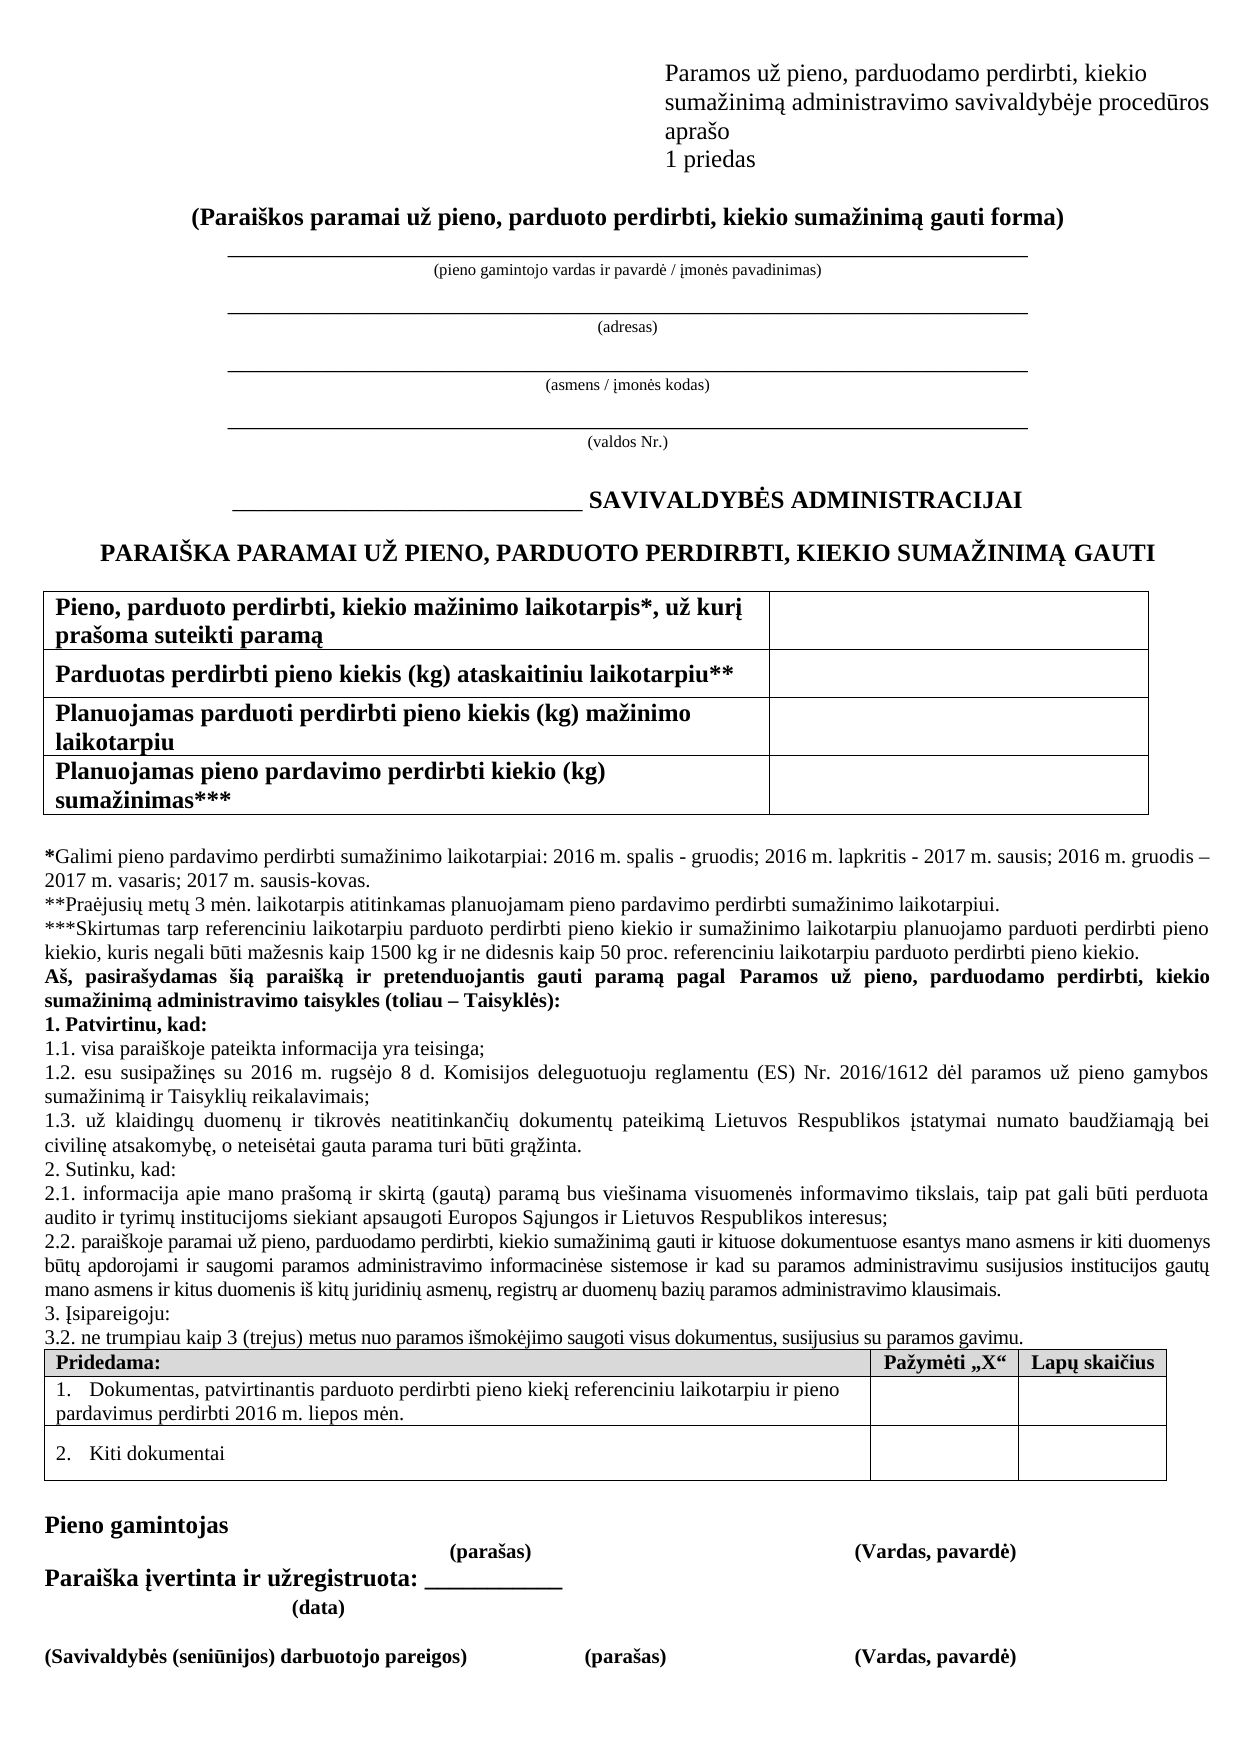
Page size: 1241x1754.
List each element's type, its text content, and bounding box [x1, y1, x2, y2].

text (parašas) (Vardas, pavardė) [449, 1539, 1211, 1563]
text (valdos Nr.) [44, 432, 1211, 461]
table_cell Planuojamas parduoti perdirbti pieno kiekis (kg) mažinimo laikotarpiu [44, 698, 769, 755]
text (pieno gamintojo vardas ir pavardė / įmonės pavadinimas) [44, 259, 1211, 288]
text ________________________________________________________________ [44, 288, 1211, 317]
text ***Skirtumas tarp referenciniu laikotarpiu parduoto perdirbti pieno kiekio ir sumažinimo laikotarpiu planuojamo parduoti perdirbti pieno kiekio, kuris negali būti mažesnis kaip 1500 kg ir ne didesnis kaip 50 proc. referenciniu laikotarpiu parduoto perdirbti pieno kiekio. [44, 916, 1211, 964]
text Aš, pasirašydamas šią paraišką ir pretenduojantis gauti paramą pagal Paramos už pieno, parduodamo perdirbti, kiekio sumažinimą administravimo taisykles (toliau – Taisyklės): [44, 964, 1211, 1012]
text Paraiška įvertinta ir užregistruota: ___________ [44, 1563, 1211, 1591]
text ____________________________ SAVIVALDYBĖS ADMINISTRACIJAI [44, 485, 1211, 514]
table_cell [770, 698, 1148, 755]
text ________________________________________________________________ [44, 231, 1211, 259]
text *Galimi pieno pardavimo perdirbti sumažinimo laikotarpiai: 2016 m. spalis - gruodis; 2016 m. lapkritis - 2017 m. sausis; 2016 m. gruodis – 2017 m. vasaris; 2017 m. sausis-kovas. [44, 844, 1211, 892]
text ________________________________________________________________ [44, 346, 1211, 374]
table_cell [1019, 1426, 1166, 1480]
text ________________________________________________________________ [44, 403, 1211, 432]
text 1 priedas [664, 144, 1211, 173]
table_cell [1019, 1377, 1166, 1425]
table_cell Parduotas perdirbti pieno kiekis (kg) ataskaitiniu laikotarpiu** [44, 650, 769, 697]
text 1.1. visa paraiškoje pateikta informacija yra teisinga; [44, 1036, 1211, 1060]
table_cell Planuojamas pieno pardavimo perdirbti kiekio (kg) sumažinimas*** [44, 756, 769, 814]
text 2.1. informacija apie mano prašomą ir skirtą (gautą) paramą bus viešinama visuomenės informavimo tikslais, taip pat gali būti perduota audito ir tyrimų institucijoms siekiant apsaugoti Europos Sąjungos ir Lietuvos Respublikos interesus; [44, 1181, 1211, 1229]
table_cell [770, 756, 1148, 814]
text Pieno gamintojas [44, 1510, 1211, 1539]
text **Praėjusių metų 3 mėn. laikotarpis atitinkamas planuojamam pieno pardavimo perdirbti sumažinimo laikotarpiui. [44, 892, 1211, 916]
table_header Lapų skaičius [1019, 1350, 1166, 1376]
table_header Pieno, parduoto perdirbti, kiekio mažinimo laikotarpis*, už kurį prašoma suteikti paramą [44, 592, 769, 649]
text 3. Įsipareigoju: [44, 1301, 1211, 1325]
text 2.2. paraiškoje paramai už pieno, parduodamo perdirbti, kiekio sumažinimą gauti ir kituose dokumentuose esantys mano asmens ir kiti duomenys būtų apdorojami ir saugomi paramos administravimo informacinėse sistemose ir kad su paramos administravimu susijusios institucijos gautų mano asmens ir kitus duomenis iš kitų juridinių asmenų, registrų ar duomenų bazių paramos administravimo klausimais. [44, 1229, 1211, 1301]
table_header [770, 592, 1148, 649]
text (Paraiškos paramai už pieno, parduoto perdirbti, kiekio sumažinimą gauti forma) [44, 202, 1211, 231]
text 1. Patvirtinu, kad: [44, 1012, 1211, 1036]
table_header Pažymėti „X“ [871, 1350, 1018, 1376]
table_cell 1. Dokumentas, patvirtinantis parduoto perdirbti pieno kiekį referenciniu laikotarpiu ir pieno pardavimus perdirbti 2016 m. liepos mėn. [45, 1377, 870, 1425]
text PARAIŠKA PARAMAI UŽ PIENO, PARDUOTO PERDIRBTI, KIEKIO SUMAŽINIMĄ GAUTI [44, 538, 1211, 566]
text Paramos už pieno, parduodamo perdirbti, kiekio sumažinimą administravimo savivaldybėje procedūros aprašo [664, 58, 1211, 144]
table_cell 2. Kiti dokumentai [45, 1426, 870, 1480]
text (asmens / įmonės kodas) [44, 374, 1211, 403]
text (Savivaldybės (seniūnijos) darbuotojo pareigos) (parašas) (Vardas, pavardė) [44, 1644, 1211, 1668]
text 1.3. už klaidingų duomenų ir tikrovės neatitinkančių dokumentų pateikimą Lietuvos Respublikos įstatymai numato baudžiamąją bei civilinę atsakomybę, o neteisėtai gauta parama turi būti grąžinta. [44, 1108, 1211, 1157]
text (adresas) [44, 317, 1211, 346]
table_cell [871, 1377, 1018, 1425]
table_cell [770, 650, 1148, 697]
table_cell [871, 1426, 1018, 1480]
text 1.2. esu susipažinęs su 2016 m. rugsėjo 8 d. Komisijos deleguotuoju reglamentu (ES) Nr. 2016/1612 dėl paramos už pieno gamybos sumažinimą ir Taisyklių reikalavimais; [44, 1060, 1211, 1108]
text 3.2. ne trumpiau kaip 3 (trejus) metus nuo paramos išmokėjimo saugoti visus dokumentus, susijusius su paramos gavimu. [44, 1325, 1211, 1349]
table_header Pridedama: [45, 1350, 870, 1376]
text (data) [44, 1591, 1211, 1620]
text 2. Sutinku, kad: [44, 1157, 1211, 1181]
